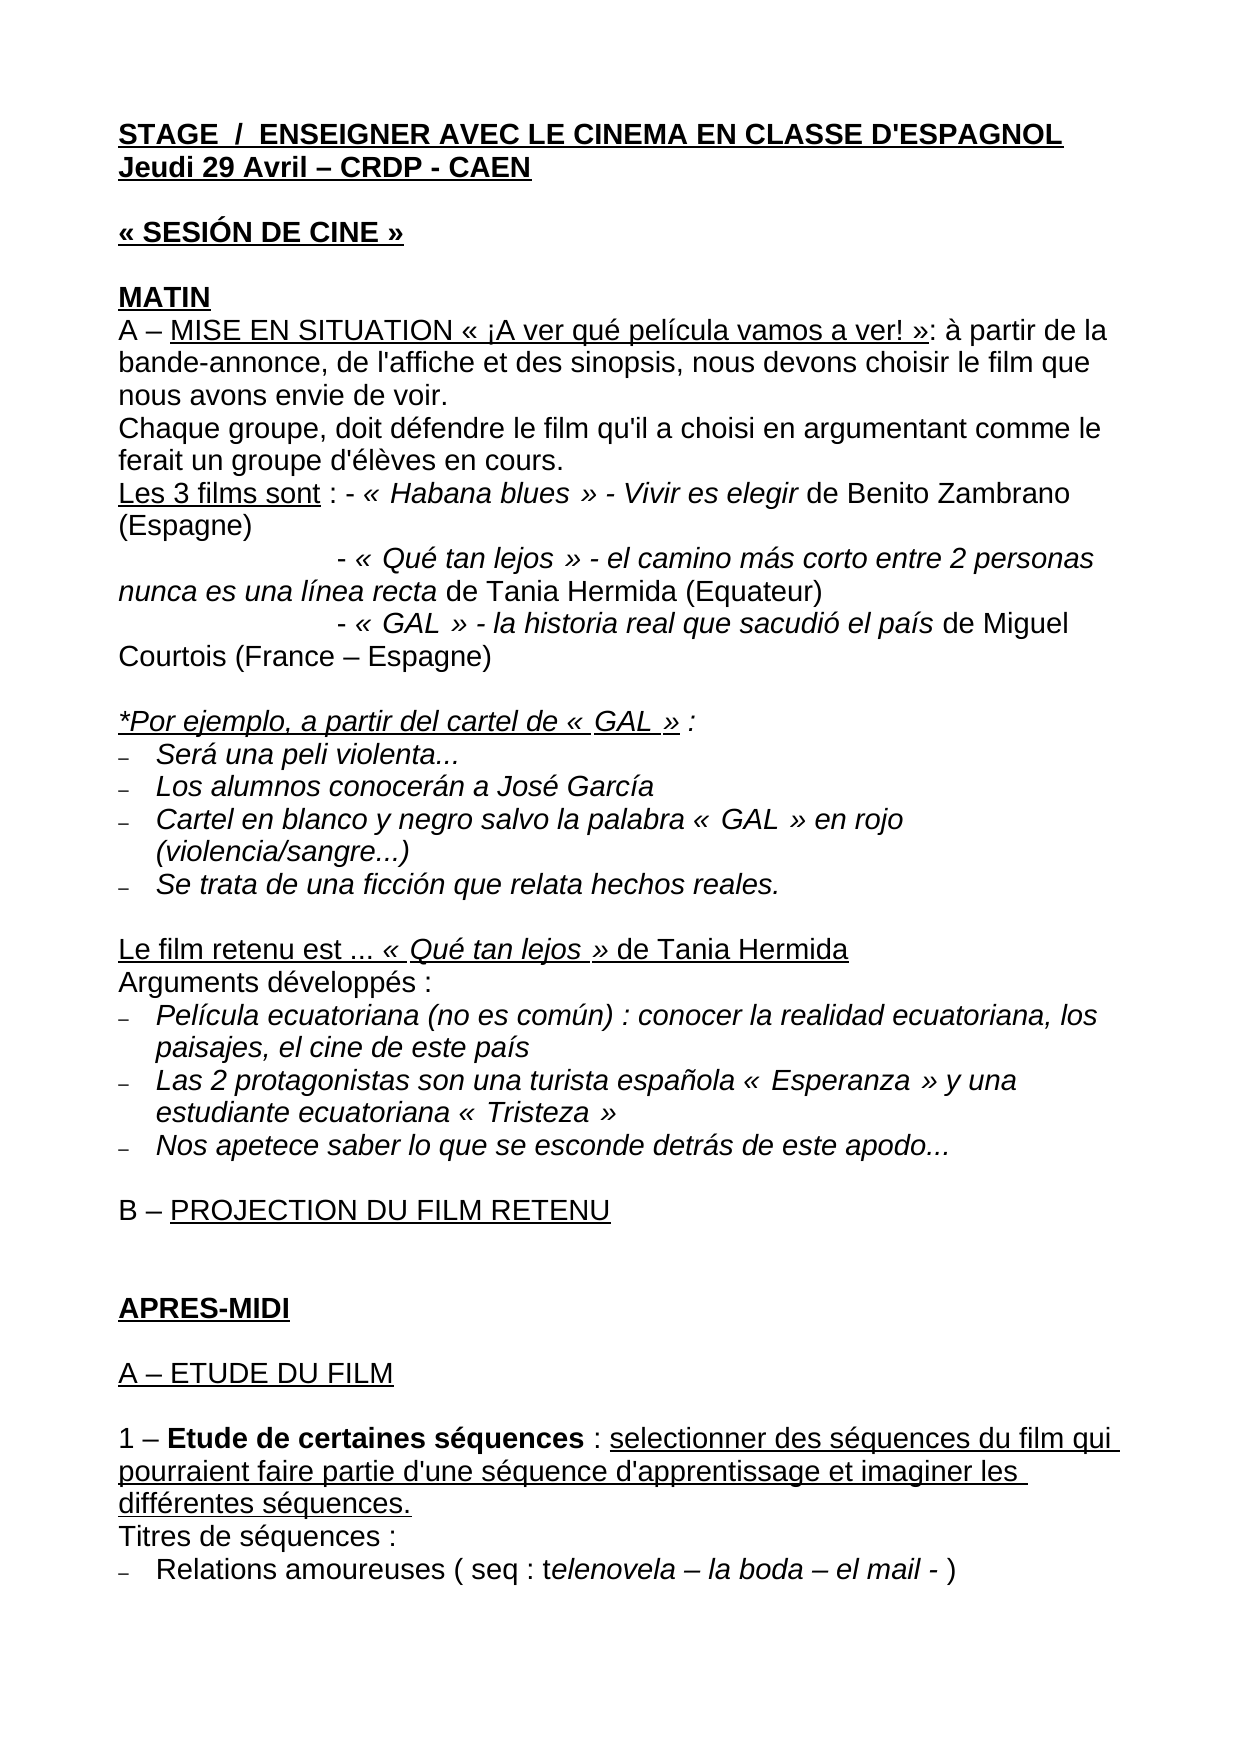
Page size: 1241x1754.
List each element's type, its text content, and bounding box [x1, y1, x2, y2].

text MATIN [118, 281, 1122, 314]
text STAGE / ENSEIGNER AVEC LE CINEMA EN CLASSE D'ESPAGNOL [118, 118, 1122, 151]
text Chaque groupe, doit défendre le film qu'il a choisi en argumentant comme le ferait un groupe d'élèves en cours. [118, 412, 1122, 477]
text B – PROJECTION DU FILM RETENU [118, 1194, 1122, 1227]
list Será una peli violenta... [118, 738, 1122, 770]
list Relations amoureuses ( seq : telenovela – la boda – el mail - ) [118, 1553, 1122, 1585]
text 1 – Etude de certaines séquences : selectionner des séquences du film qui pourraient faire partie d'une séquence d'apprentissage et imaginer les différentes séquences. [118, 1422, 1122, 1520]
text Jeudi 29 Avril – CRDP - CAEN [118, 151, 1122, 183]
text *Por ejemplo, a partir del cartel de « GAL » : [118, 705, 1122, 738]
list Se trata de una ficción que relata hechos reales. [118, 868, 1122, 901]
text Le film retenu est ... « Qué tan lejos » de Tania Hermida [118, 933, 1122, 966]
list Los alumnos conocerán a José García [118, 770, 1122, 803]
list Las 2 protagonistas son una turista española « Esperanza » y una estudiante ecuatoriana « Tristeza » [118, 1064, 1122, 1129]
text Arguments développés : [118, 966, 1122, 998]
text APRES-MIDI [118, 1292, 1122, 1324]
list Película ecuatoriana (no es común) : conocer la realidad ecuatoriana, los paisajes, el cine de este país [118, 998, 1122, 1064]
text Les 3 films sont : - « Habana blues » - Vivir es elegir de Benito Zambrano (Espagne) [118, 477, 1122, 542]
text - « GAL » - la historia real que sacudió el país de Miguel Courtois (France – Espagne) [118, 607, 1122, 672]
text - « Qué tan lejos » - el camino más corto entre 2 personas nunca es una línea recta de Tania Hermida (Equateur) [118, 542, 1122, 607]
text « SESIÓN DE CINE » [118, 216, 1122, 248]
list Cartel en blanco y negro salvo la palabra « GAL » en rojo (violencia/sangre...) [118, 803, 1122, 868]
text A – ETUDE DU FILM [118, 1357, 1122, 1390]
list Nos apetece saber lo que se esconde detrás de este apodo... [118, 1129, 1122, 1161]
text A – MISE EN SITUATION « ¡A ver qué película vamos a ver! »: à partir de la bande-annonce, de l'affiche et des sinopsis, nous devons choisir le film que nous avons envie de voir. [118, 314, 1122, 412]
text Titres de séquences : [118, 1520, 1122, 1553]
